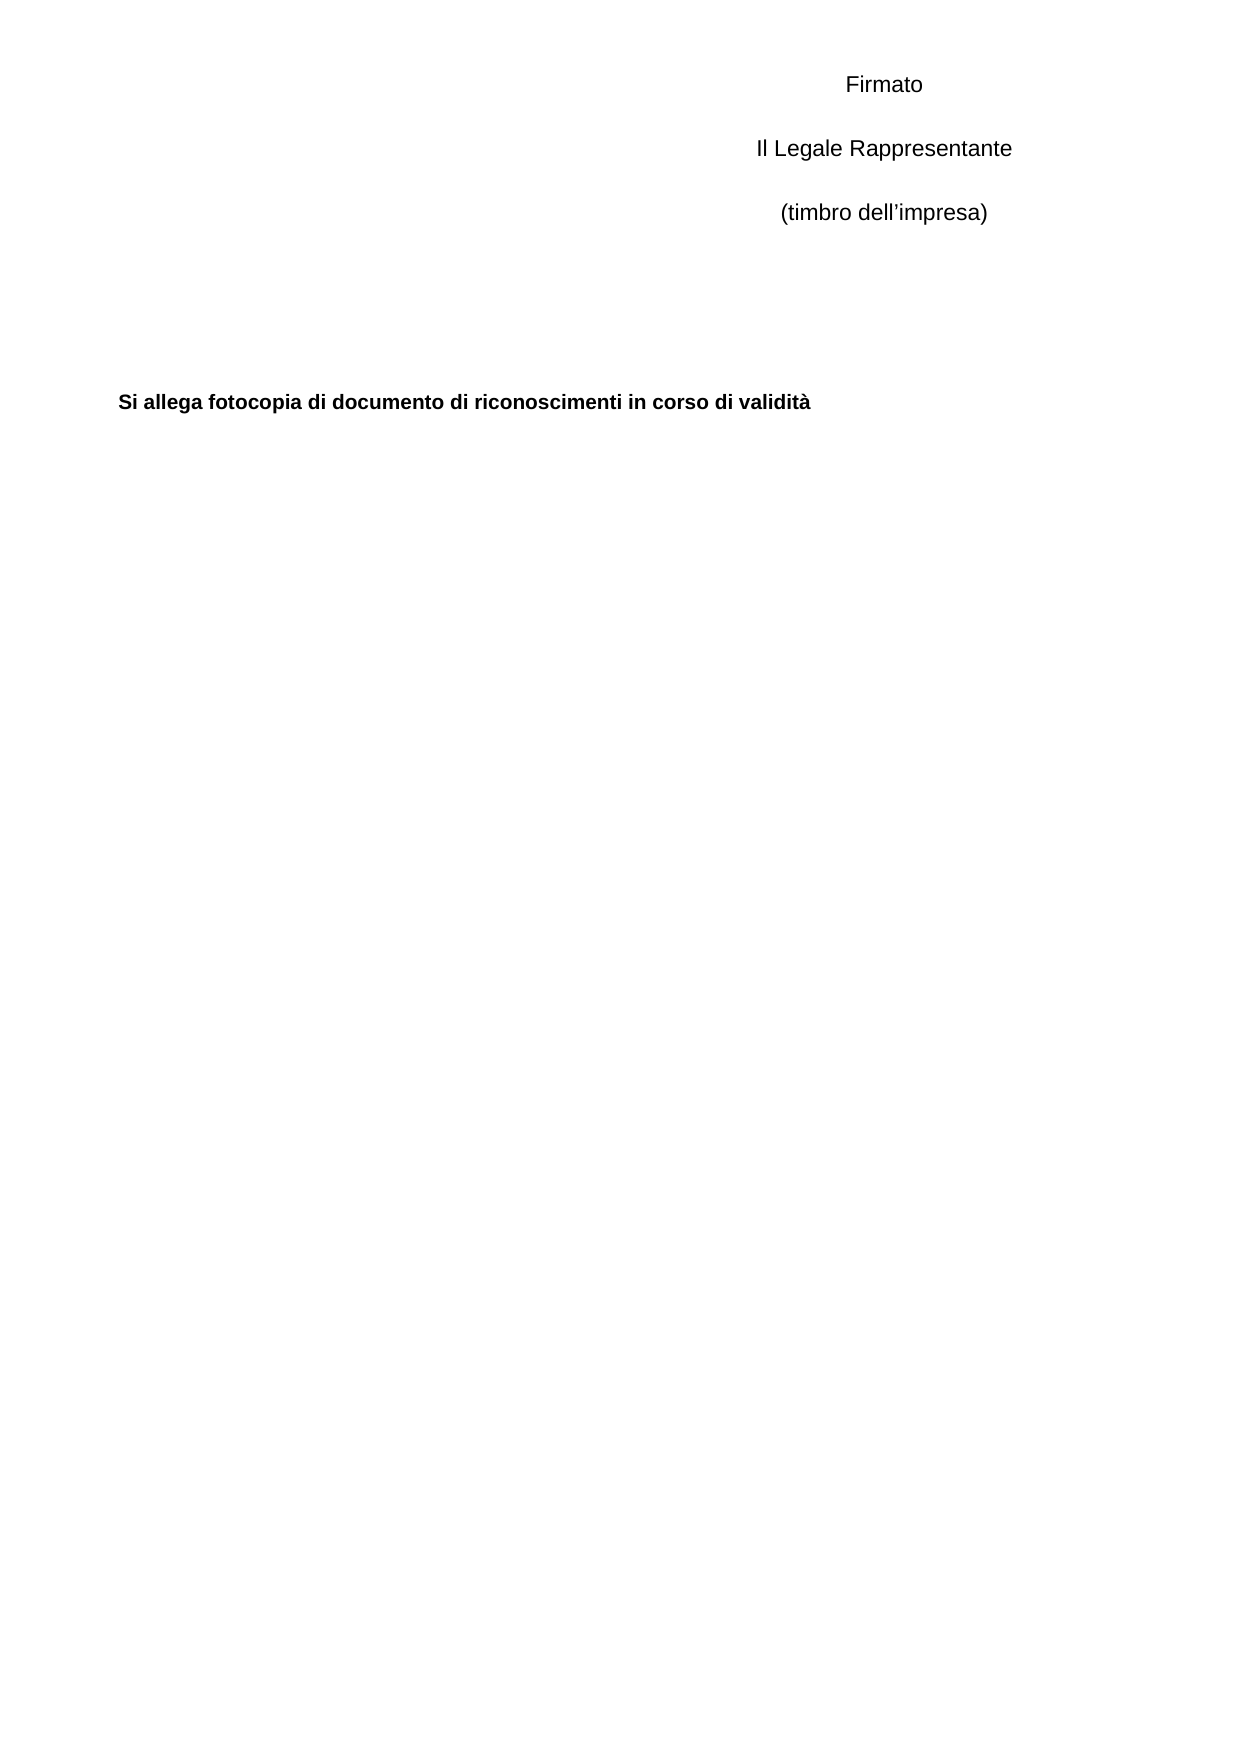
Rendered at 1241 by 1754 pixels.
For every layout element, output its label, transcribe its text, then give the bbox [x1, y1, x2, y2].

subtitle Si allega fotocopia di documento di riconoscimenti in corso di validità [118, 390, 1122, 414]
subtitle (timbro dell’impresa) [646, 199, 1122, 225]
subtitle Firmato [646, 71, 1122, 97]
subtitle Il Legale Rappresentante [646, 135, 1122, 161]
